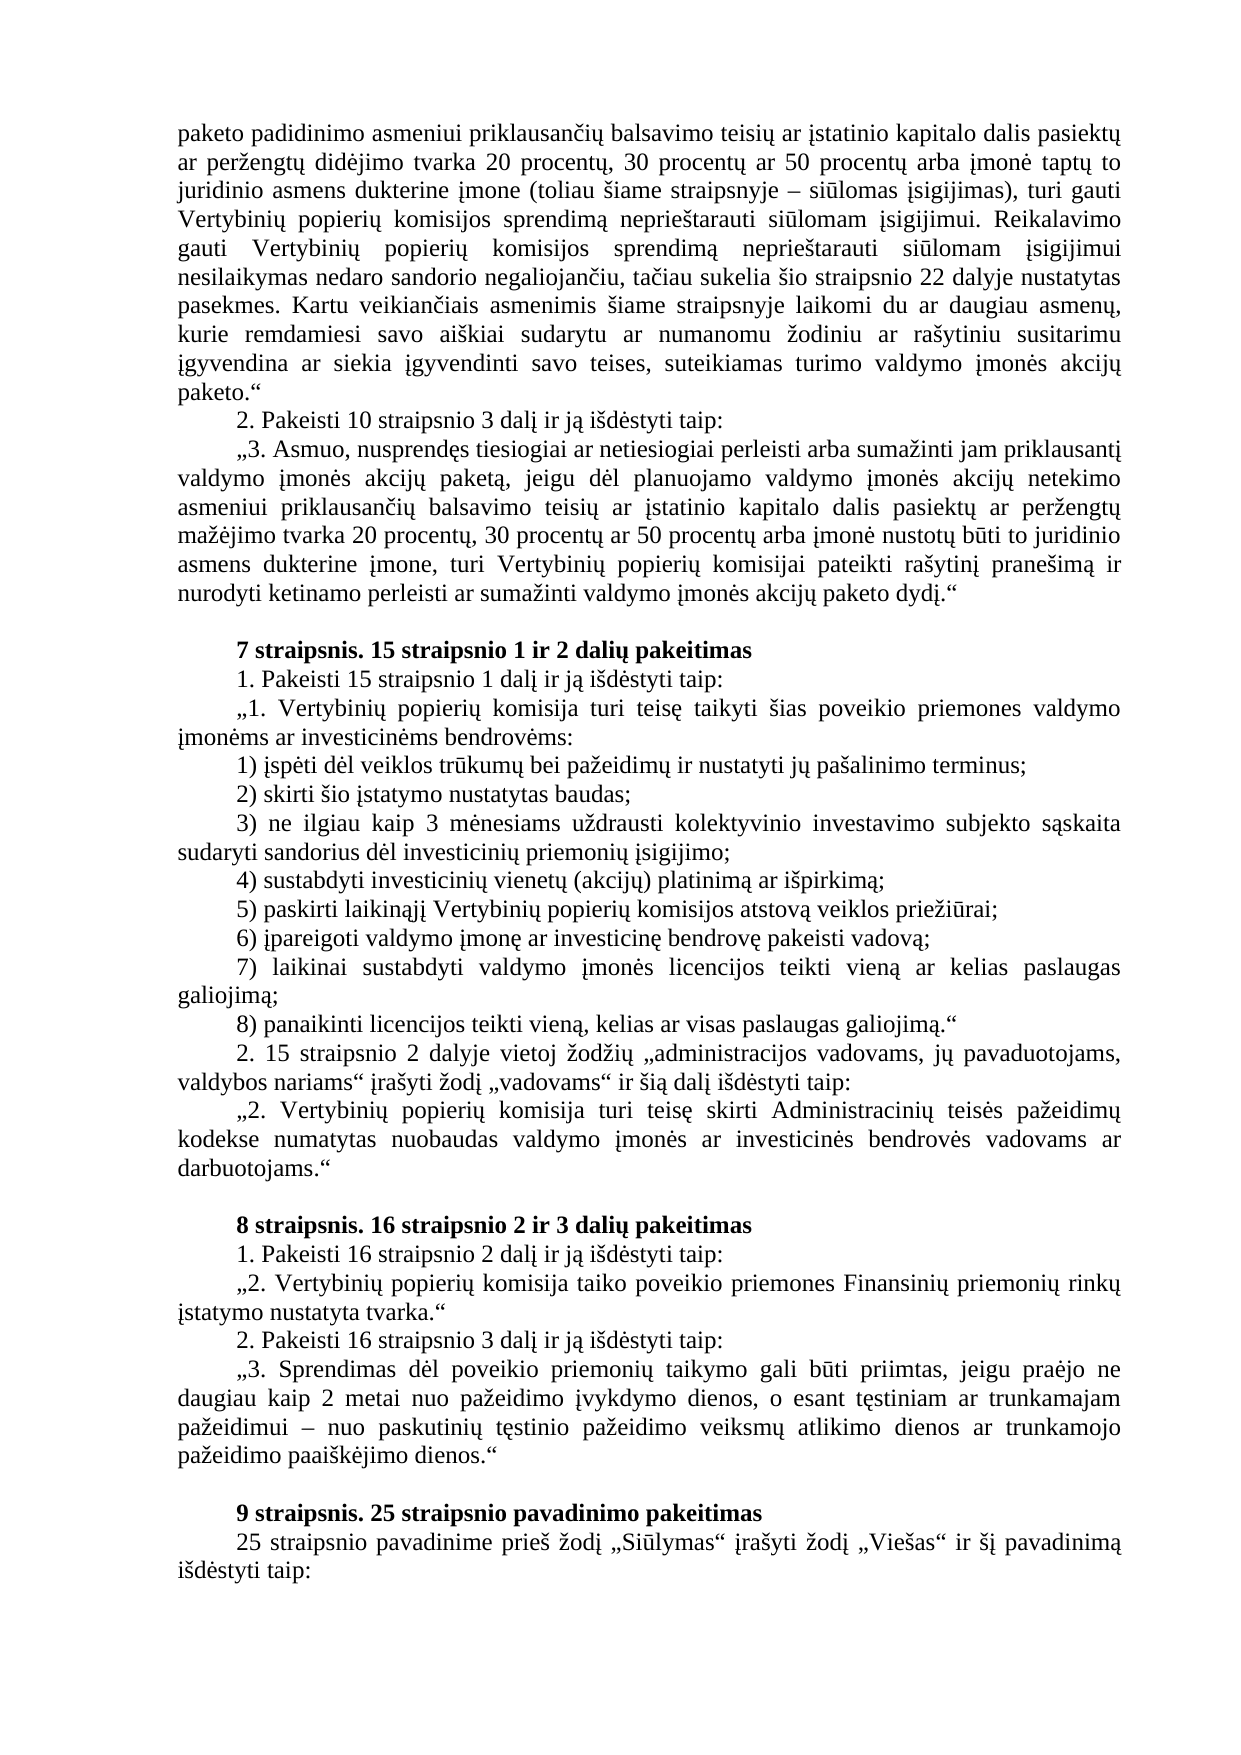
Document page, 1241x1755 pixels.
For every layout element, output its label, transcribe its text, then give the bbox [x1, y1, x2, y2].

text 2) skirti šio įstatymo nustatytas baudas; [177, 779, 1122, 808]
text „2. Vertybinių popierių komisija turi teisę skirti Administracinių teisės pažeidimų kodekse numatytas nuobaudas valdymo įmonės ar investicinės bendrovės vadovams ar darbuotojams.“ [177, 1096, 1122, 1182]
text 9 straipsnis. 25 straipsnio pavadinimo pakeitimas [177, 1498, 1122, 1527]
text 2. 15 straipsnio 2 dalyje vietoj žodžių „administracijos vadovams, jų pavaduotojams, valdybos nariams“ įrašyti žodį „vadovams“ ir šią dalį išdėstyti taip: [177, 1038, 1122, 1096]
text „3. Sprendimas dėl poveikio priemonių taikymo gali būti priimtas, jeigu praėjo ne daugiau kaip 2 metai nuo pažeidimo įvykdymo dienos, o esant tęstiniam ar trunkamajam pažeidimui – nuo paskutinių tęstinio pažeidimo veiksmų atlikimo dienos ar trunkamojo pažeidimo paaiškėjimo dienos.“ [177, 1354, 1122, 1469]
text 2. Pakeisti 10 straipsnio 3 dalį ir ją išdėstyti taip: [177, 406, 1122, 434]
text 4) sustabdyti investicinių vienetų (akcijų) platinimą ar išpirkimą; [177, 866, 1122, 894]
text 1. Pakeisti 16 straipsnio 2 dalį ir ją išdėstyti taip: [177, 1239, 1122, 1268]
text 8 straipsnis. 16 straipsnio 2 ir 3 dalių pakeitimas [177, 1211, 1122, 1239]
text „3. Asmuo, nusprendęs tiesiogiai ar netiesiogiai perleisti arba sumažinti jam priklausantį valdymo įmonės akcijų paketą, jeigu dėl planuojamo valdymo įmonės akcijų netekimo asmeniui priklausančių balsavimo teisių ar įstatinio kapitalo dalis pasiektų ar peržengtų mažėjimo tvarka 20 procentų, 30 procentų ar 50 procentų arba įmonė nustotų būti to juridinio asmens dukterine įmone, turi Vertybinių popierių komisijai pateikti rašytinį pranešimą ir nurodyti ketinamo perleisti ar sumažinti valdymo įmonės akcijų paketo dydį.“ [177, 434, 1122, 607]
text 6) įpareigoti valdymo įmonę ar investicinę bendrovę pakeisti vadovą; [177, 923, 1122, 952]
text „2. Vertybinių popierių komisija taiko poveikio priemones Finansinių priemonių rinkų įstatymo nustatyta tvarka.“ [177, 1268, 1122, 1326]
text 3) ne ilgiau kaip 3 mėnesiams uždrausti kolektyvinio investavimo subjekto sąskaita sudaryti sandorius dėl investicinių priemonių įsigijimo; [177, 808, 1122, 866]
text 7) laikinai sustabdyti valdymo įmonės licencijos teikti vieną ar kelias paslaugas galiojimą; [177, 952, 1122, 1009]
text 1. Pakeisti 15 straipsnio 1 dalį ir ją išdėstyti taip: [177, 664, 1122, 693]
text 5) paskirti laikinąjį Vertybinių popierių komisijos atstovą veiklos priežiūrai; [177, 894, 1122, 923]
text 7 straipsnis. 15 straipsnio 1 ir 2 dalių pakeitimas [177, 636, 1122, 664]
text 8) panaikinti licencijos teikti vieną, kelias ar visas paslaugas galiojimą.“ [177, 1009, 1122, 1038]
text „1. Vertybinių popierių komisija turi teisę taikyti šias poveikio priemones valdymo įmonėms ar investicinėms bendrovėms: [177, 693, 1122, 751]
text 25 straipsnio pavadinime prieš žodį „Siūlymas“ įrašyti žodį „Viešas“ ir šį pavadinimą išdėstyti taip: [177, 1527, 1122, 1584]
text paketo padidinimo asmeniui priklausančių balsavimo teisių ar įstatinio kapitalo dalis pasiektų ar peržengtų didėjimo tvarka 20 procentų, 30 procentų ar 50 procentų arba įmonė taptų to juridinio asmens dukterine įmone (toliau šiame straipsnyje – siūlomas įsigijimas), turi gauti Vertybinių popierių komisijos sprendimą neprieštarauti siūlomam įsigijimui. Reikalavimo gauti Vertybinių popierių komisijos sprendimą neprieštarauti siūlomam įsigijimui nesilaikymas nedaro sandorio negaliojančiu, tačiau sukelia šio straipsnio 22 dalyje nustatytas pasekmes. Kartu veikiančiais asmenimis šiame straipsnyje laikomi du ar daugiau asmenų, kurie remdamiesi savo aiškiai sudarytu ar numanomu žodiniu ar rašytiniu susitarimu įgyvendina ar siekia įgyvendinti savo teises, suteikiamas turimo valdymo įmonės akcijų paketo.“ [177, 118, 1122, 406]
text 1) įspėti dėl veiklos trūkumų bei pažeidimų ir nustatyti jų pašalinimo terminus; [177, 751, 1122, 779]
text 2. Pakeisti 16 straipsnio 3 dalį ir ją išdėstyti taip: [177, 1326, 1122, 1354]
